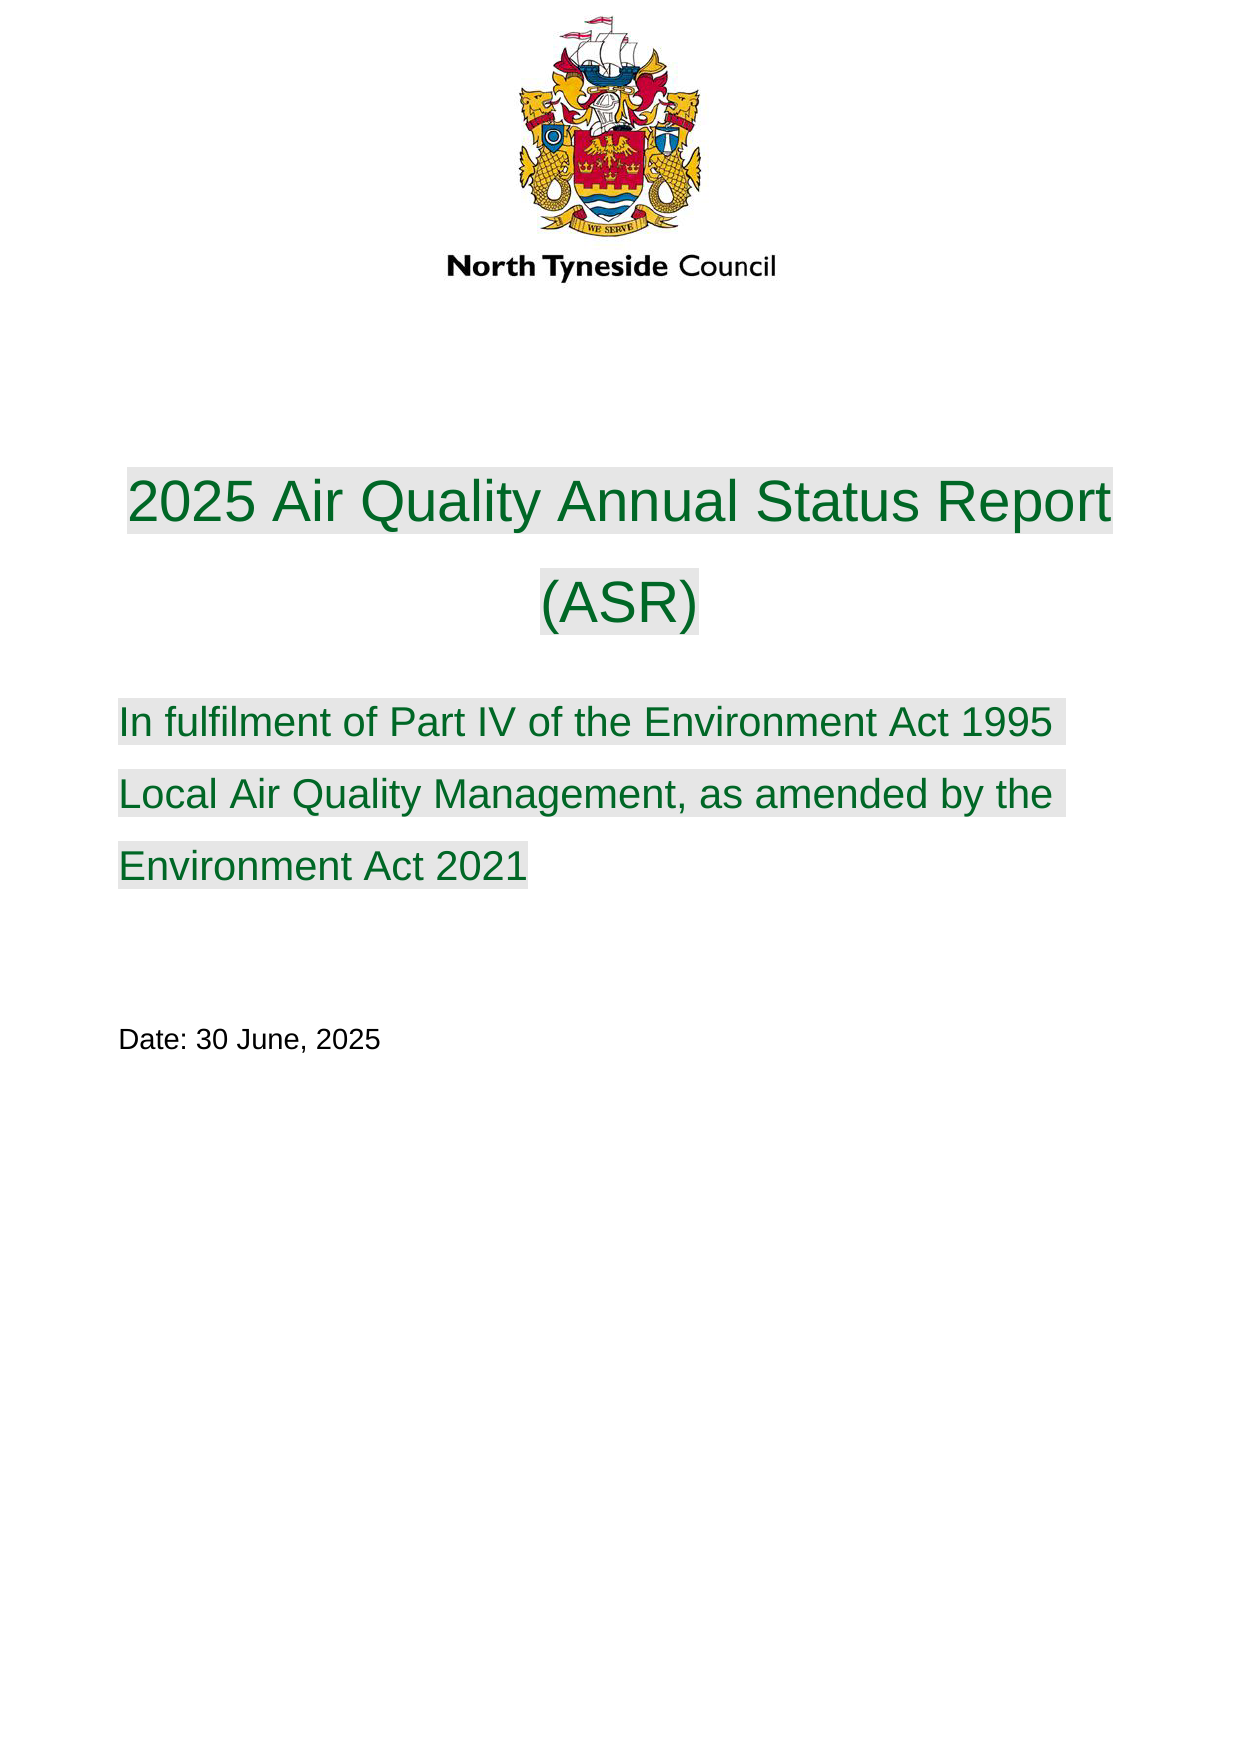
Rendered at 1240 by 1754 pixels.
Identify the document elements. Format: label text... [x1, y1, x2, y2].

title 2025 Air Quality Annual Status Report (ASR) [118, 467, 1121, 635]
subtitle In fulfilment of Part IV of the Environment Act 1995 Local Air Quality Management, as amended by the Environment Act 2021 [118, 697, 1121, 889]
text Date: 30 June, 2025 [118, 1022, 1121, 1055]
